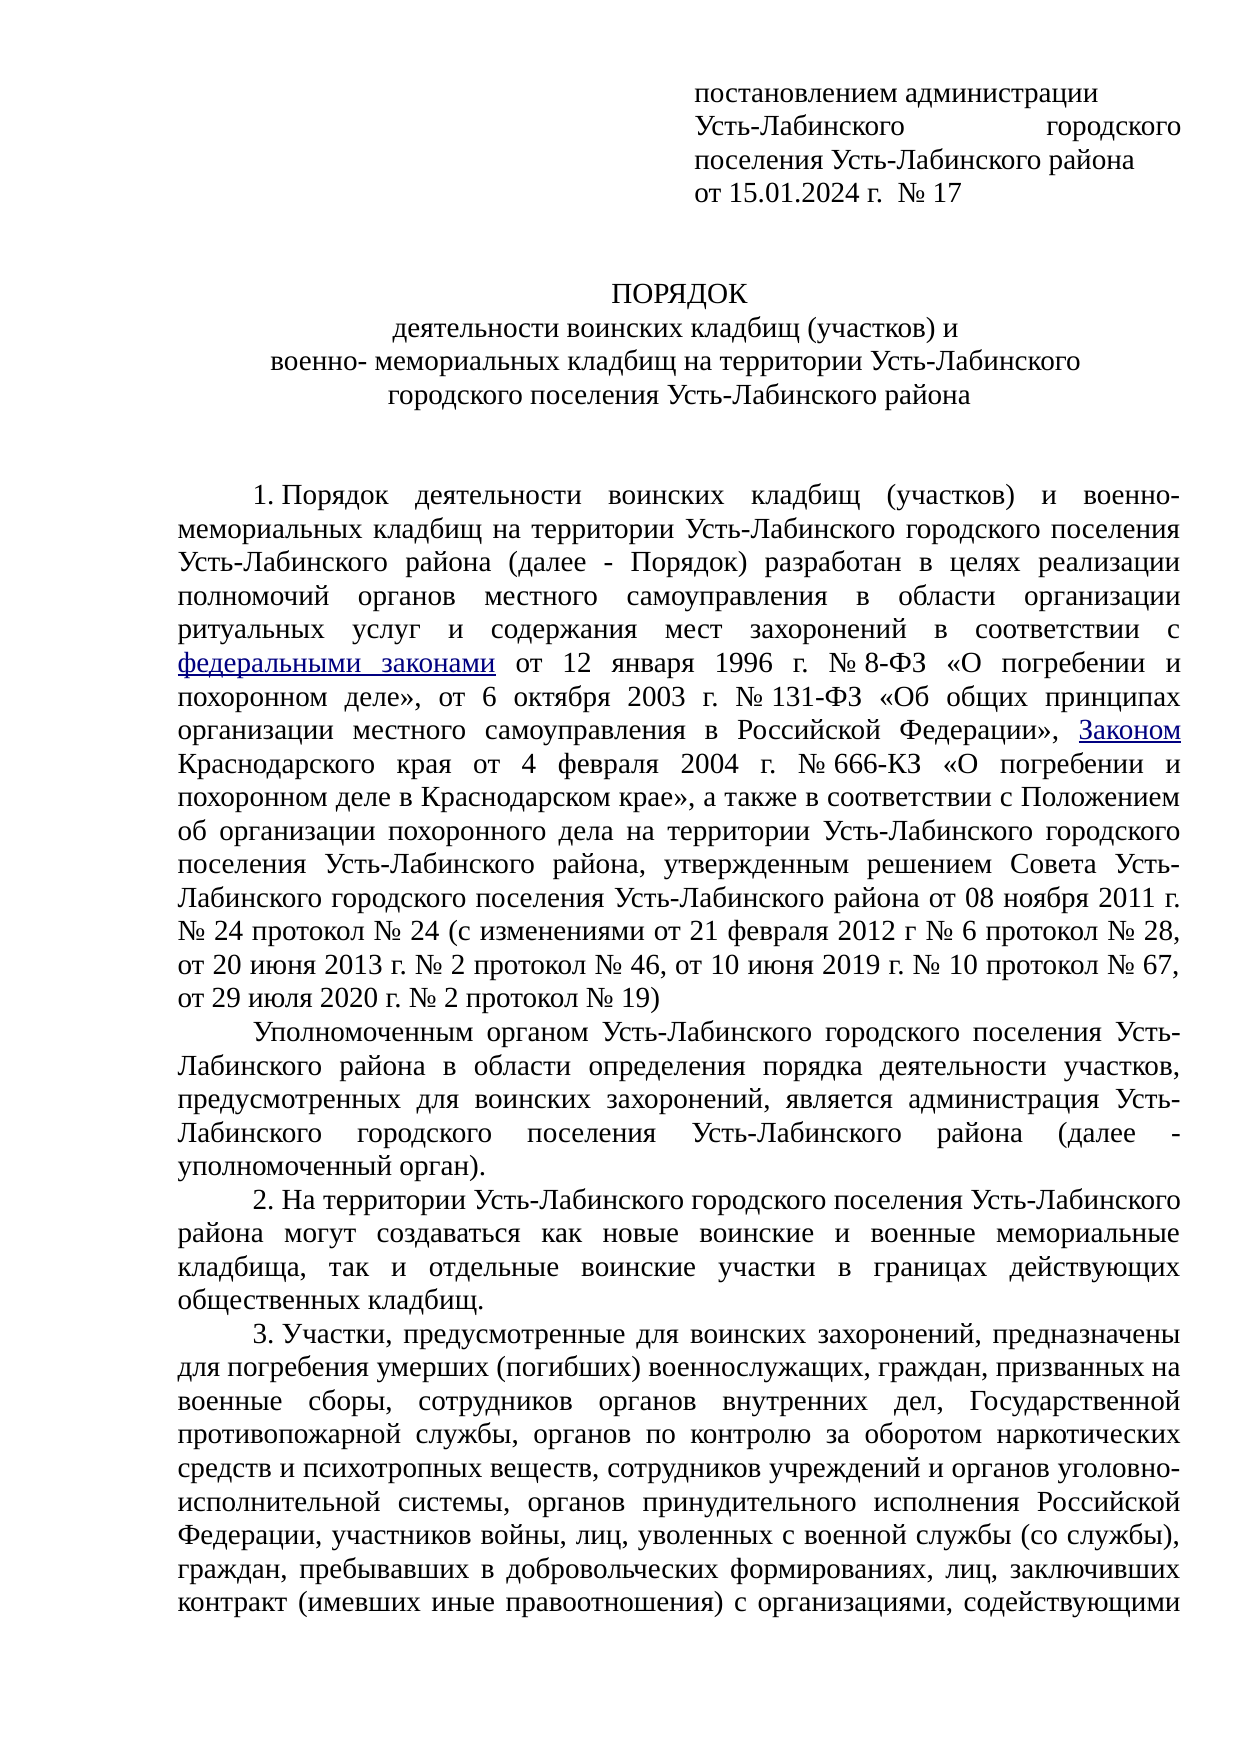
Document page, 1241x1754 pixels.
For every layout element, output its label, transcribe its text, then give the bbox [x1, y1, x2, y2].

text от 15.01.2024 г. № 17 [694, 176, 1181, 209]
text ПОРЯДОК [177, 276, 1181, 310]
text военно- мемориальных кладбищ на территории Усть-Лабинского [177, 343, 1181, 377]
text Усть-Лабинского городского поселения Усть-Лабинского района [694, 108, 1181, 176]
text 2. На территории Усть-Лабинского городского поселения Усть-Лабинского района могут создаваться как новые воинские и военные мемориальные кладбища, так и отдельные воинские участки в границах действующих общественных кладбищ. [177, 1182, 1181, 1316]
text Уполномоченным органом Усть-Лабинского городского поселения Усть-Лабинского района в области определения порядка деятельности участков, предусмотренных для воинских захоронений, является администрация Усть-Лабинского городского поселения Усть-Лабинского района (далее - уполномоченный орган). [177, 1014, 1181, 1182]
text постановлением администрации [694, 75, 1181, 108]
text 3. Участки, предусмотренные для воинских захоронений, предназначены для погребения умерших (погибших) военнослужащих, граждан, призванных на военные сборы, сотрудников органов внутренних дел, Государственной противопожарной службы, органов по контролю за оборотом наркотических средств и психотропных веществ, сотрудников учреждений и органов уголовно-исполнительной системы, органов принудительного исполнения Российской Федерации, участников войны, лиц, уволенных с военной службы (со службы), граждан, пребывавших в добровольческих формированиях, лиц, заключивших контракт (имевших иные правоотношения) с организациями, содействующими [177, 1316, 1181, 1618]
text 1. Порядок деятельности воинских кладбищ (участков) и военно-мемориальных кладбищ на территории Усть-Лабинского городского поселения Усть-Лабинского района (далее - Порядок) разработан в целях реализации полномочий органов местного самоуправления в области организации ритуальных услуг и содержания мест захоронений в соответствии с федеральными законами от 12 января 1996 г. № 8-ФЗ «О погребении и похоронном деле», от 6 октября 2003 г. № 131-ФЗ «Об общих принципах организации местного самоуправления в Российской Федерации», Законом Краснодарского края от 4 февраля 2004 г. № 666-КЗ «О погребении и похоронном деле в Краснодарском крае», а также в соответствии с Положением об организации похоронного дела на территории Усть-Лабинского городского поселения Усть-Лабинского района, утвержденным решением Совета Усть-Лабинского городского поселения Усть-Лабинского района от 08 ноября 2011 г. № 24 протокол № 24 (с изменениями от 21 февраля 2012 г № 6 протокол № 28, от 20 июня 2013 г. № 2 протокол № 46, от 10 июня 2019 г. № 10 протокол № 67, от 29 июля 2020 г. № 2 протокол № 19) [177, 477, 1181, 1014]
text городского поселения Усть-Лабинского района [177, 377, 1181, 410]
text деятельности воинских кладбищ (участков) и [177, 310, 1181, 343]
